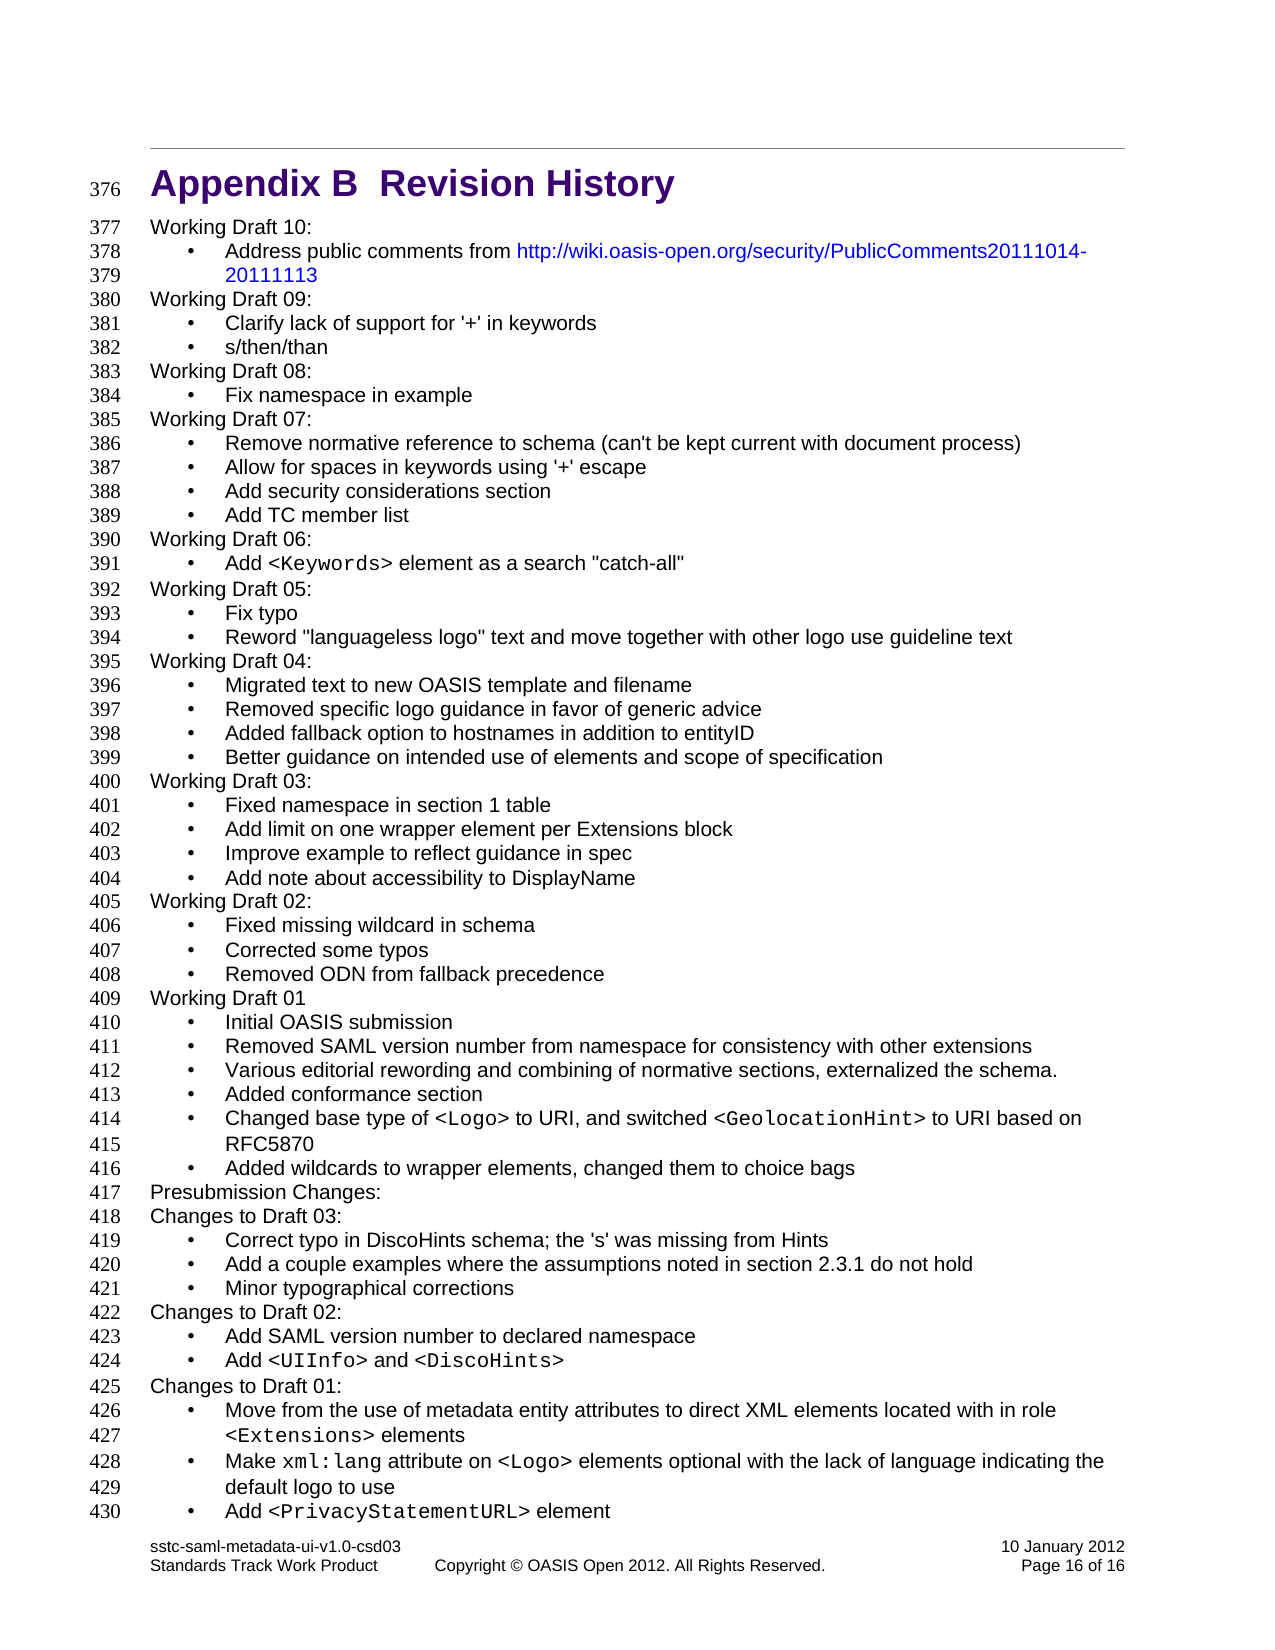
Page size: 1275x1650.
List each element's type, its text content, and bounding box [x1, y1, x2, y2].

list Added conformance section [187, 1082, 1125, 1106]
list Corrected some typos [187, 937, 1125, 961]
text Working Draft 03: [150, 769, 1125, 793]
list Add a couple examples where the assumptions noted in section 2.3.1 do not hold [187, 1252, 1125, 1276]
list Fixed missing wildcard in schema [187, 913, 1125, 937]
list Removed SAML version number from namespace for consistency with other extensions [187, 1033, 1125, 1058]
list Added fallback option to hostnames in addition to entityID [187, 721, 1125, 745]
list Allow for spaces in keywords using '+' escape [187, 455, 1125, 479]
list Correct typo in DiscoHints schema; the 's' was missing from Hints [187, 1227, 1125, 1252]
list Make xml:lang attribute on <Logo> elements optional with the lack of language indicating the default logo to use [187, 1449, 1125, 1499]
list Add TC member list [187, 503, 1125, 527]
list Add <Keywords> element as a search "catch-all" [187, 551, 1125, 577]
list Removed specific logo guidance in favor of generic advice [187, 697, 1125, 721]
list Various editorial rewording and combining of normative sections, externalized the schema. [187, 1058, 1125, 1082]
text Working Draft 05: [150, 577, 1125, 601]
text Changes to Draft 03: [150, 1203, 1125, 1227]
text Working Draft 02: [150, 889, 1125, 913]
list Add <PrivacyStatementURL> element [187, 1499, 1125, 1525]
list Added wildcards to wrapper elements, changed them to choice bags [187, 1156, 1125, 1179]
list Improve example to reflect guidance in spec [187, 841, 1125, 865]
list Add limit on one wrapper element per Extensions block [187, 817, 1125, 841]
text Working Draft 04: [150, 649, 1125, 673]
list Better guidance on intended use of elements and scope of specification [187, 745, 1125, 769]
list Remove normative reference to schema (can't be kept current with document process) [187, 431, 1125, 455]
list Fixed namespace in section 1 table [187, 793, 1125, 817]
text Working Draft 06: [150, 527, 1125, 551]
list Removed ODN from fallback precedence [187, 961, 1125, 986]
list Add note about accessibility to DisplayName [187, 865, 1125, 889]
text Working Draft 07: [150, 407, 1125, 431]
text Changes to Draft 02: [150, 1300, 1125, 1324]
list Reword "languageless logo" text and move together with other logo use guideline text [187, 625, 1125, 649]
text Working Draft 01 [150, 986, 1125, 1009]
list Changed base type of <Logo> to URI, and switched <GeolocationHint> to URI based on RFC5870 [187, 1106, 1125, 1156]
list Fix typo [187, 601, 1125, 625]
list Migrated text to new OASIS template and filename [187, 673, 1125, 697]
text Working Draft 09: [150, 287, 1125, 311]
list Minor typographical corrections [187, 1276, 1125, 1300]
text Working Draft 08: [150, 359, 1125, 383]
text Working Draft 10: [150, 215, 1125, 239]
list Add SAML version number to declared namespace [187, 1324, 1125, 1348]
list Clarify lack of support for '+' in keywords [187, 311, 1125, 335]
list Add <UIInfo> and <DiscoHints> [187, 1348, 1125, 1373]
text Changes to Draft 01: [150, 1373, 1125, 1397]
list Add security considerations section [187, 479, 1125, 503]
list Initial OASIS submission [187, 1009, 1125, 1033]
subtitle Revision History [150, 149, 1125, 204]
list Move from the use of metadata entity attributes to direct XML elements located with in role <Extensions> elements [187, 1397, 1125, 1449]
list Address public comments from http://wiki.oasis-open.org/security/PublicComments20111014-20111113 [187, 239, 1125, 287]
list s/then/than [187, 335, 1125, 359]
list Fix namespace in example [187, 383, 1125, 407]
text Presubmission Changes: [150, 1179, 1125, 1203]
